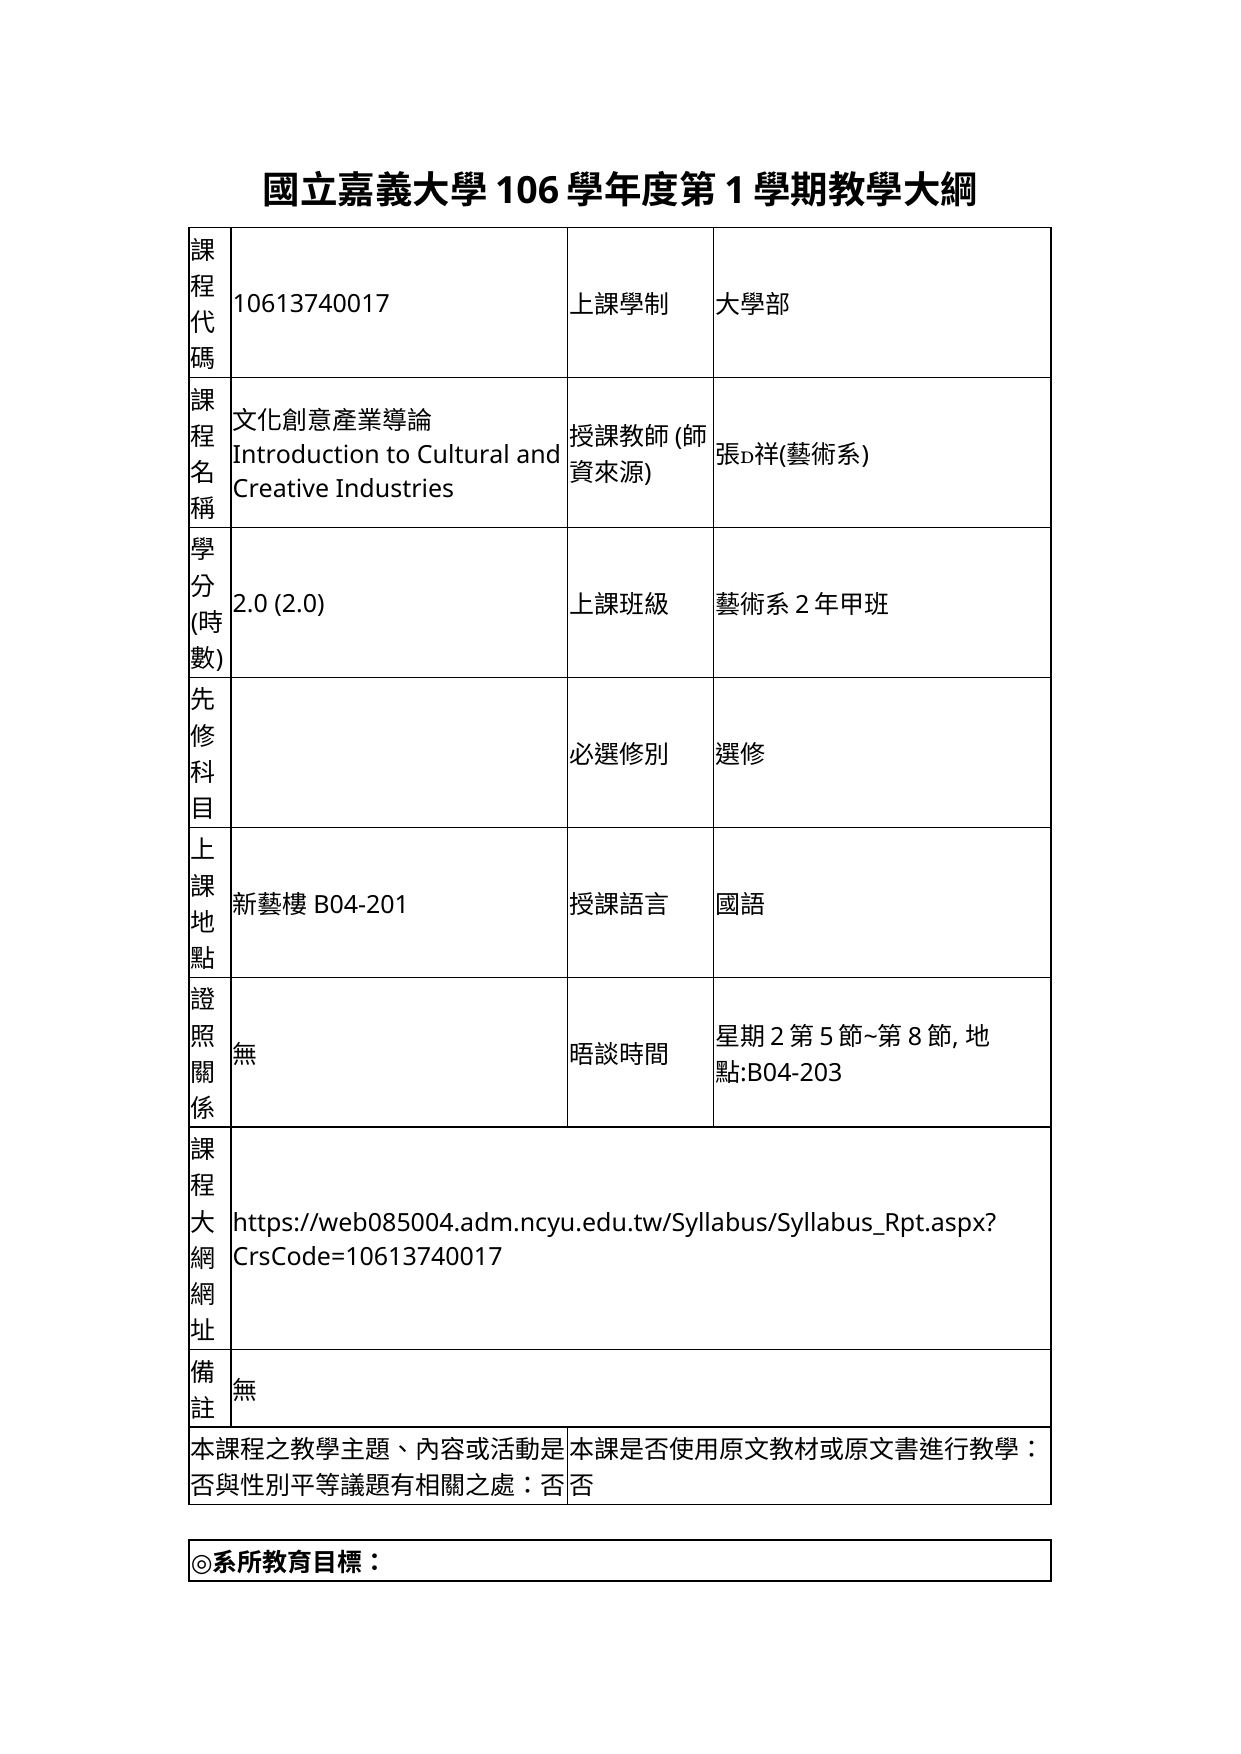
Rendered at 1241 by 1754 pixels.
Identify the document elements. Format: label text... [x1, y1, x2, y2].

table_cell https://web085004.adm.ncyu.edu.tw/Syllabus/Syllabus_Rpt.aspx?CrsCode=10613740017 [232, 1128, 1050, 1349]
table_header ◎系所教育目標： [190, 1541, 1050, 1580]
table_header [188, 225, 1053, 1584]
table_header 上課學制 [568, 228, 713, 377]
table_cell 無 [232, 1350, 1050, 1426]
table_cell 授課語言 [568, 828, 713, 976]
table_cell 張祥(藝術系) [714, 378, 1050, 527]
table_cell 授課教師 (師資來源) [568, 378, 713, 527]
table_cell 先修科目 [190, 678, 230, 826]
table_cell 本課程之教學主題、內容或活動是否與性別平等議題有相關之處：否 [190, 1428, 567, 1503]
table_cell 文化創意產業導論 Introduction to Cultural and Creative Industries [232, 378, 567, 527]
table_cell 上課地點 [190, 828, 230, 976]
table_cell 無 [232, 978, 567, 1126]
table_cell 晤談時間 [568, 978, 713, 1126]
table_cell 證照關係 [190, 978, 230, 1126]
table_cell 本課是否使用原文教材或原文書進行教學：否 [568, 1428, 1050, 1503]
subtitle 國立嘉義大學106學年度第1學期教學大綱 [187, 160, 1053, 215]
table_cell 課程名稱 [190, 378, 230, 527]
table_cell 學分(時數) [190, 528, 230, 677]
table_cell 藝術系2年甲班 [714, 528, 1050, 677]
table_cell 課程大網網址 [190, 1128, 230, 1349]
table_cell [232, 678, 567, 826]
table_header 10613740017 [232, 228, 567, 377]
table_cell 新藝樓 B04-201 [232, 828, 567, 976]
table_cell 國語 [714, 828, 1050, 976]
table_header 課程代碼 [190, 228, 230, 377]
table_cell 備 註 [190, 1350, 230, 1426]
table_cell 2.0 (2.0) [232, 528, 567, 677]
table_cell 必選修別 [568, 678, 713, 826]
table_cell 上課班級 [568, 528, 713, 677]
table_cell 星期2第5節~第8節, 地點:B04-203 [714, 978, 1050, 1126]
table_header 大學部 [714, 228, 1050, 377]
table_cell 選修 [714, 678, 1050, 826]
